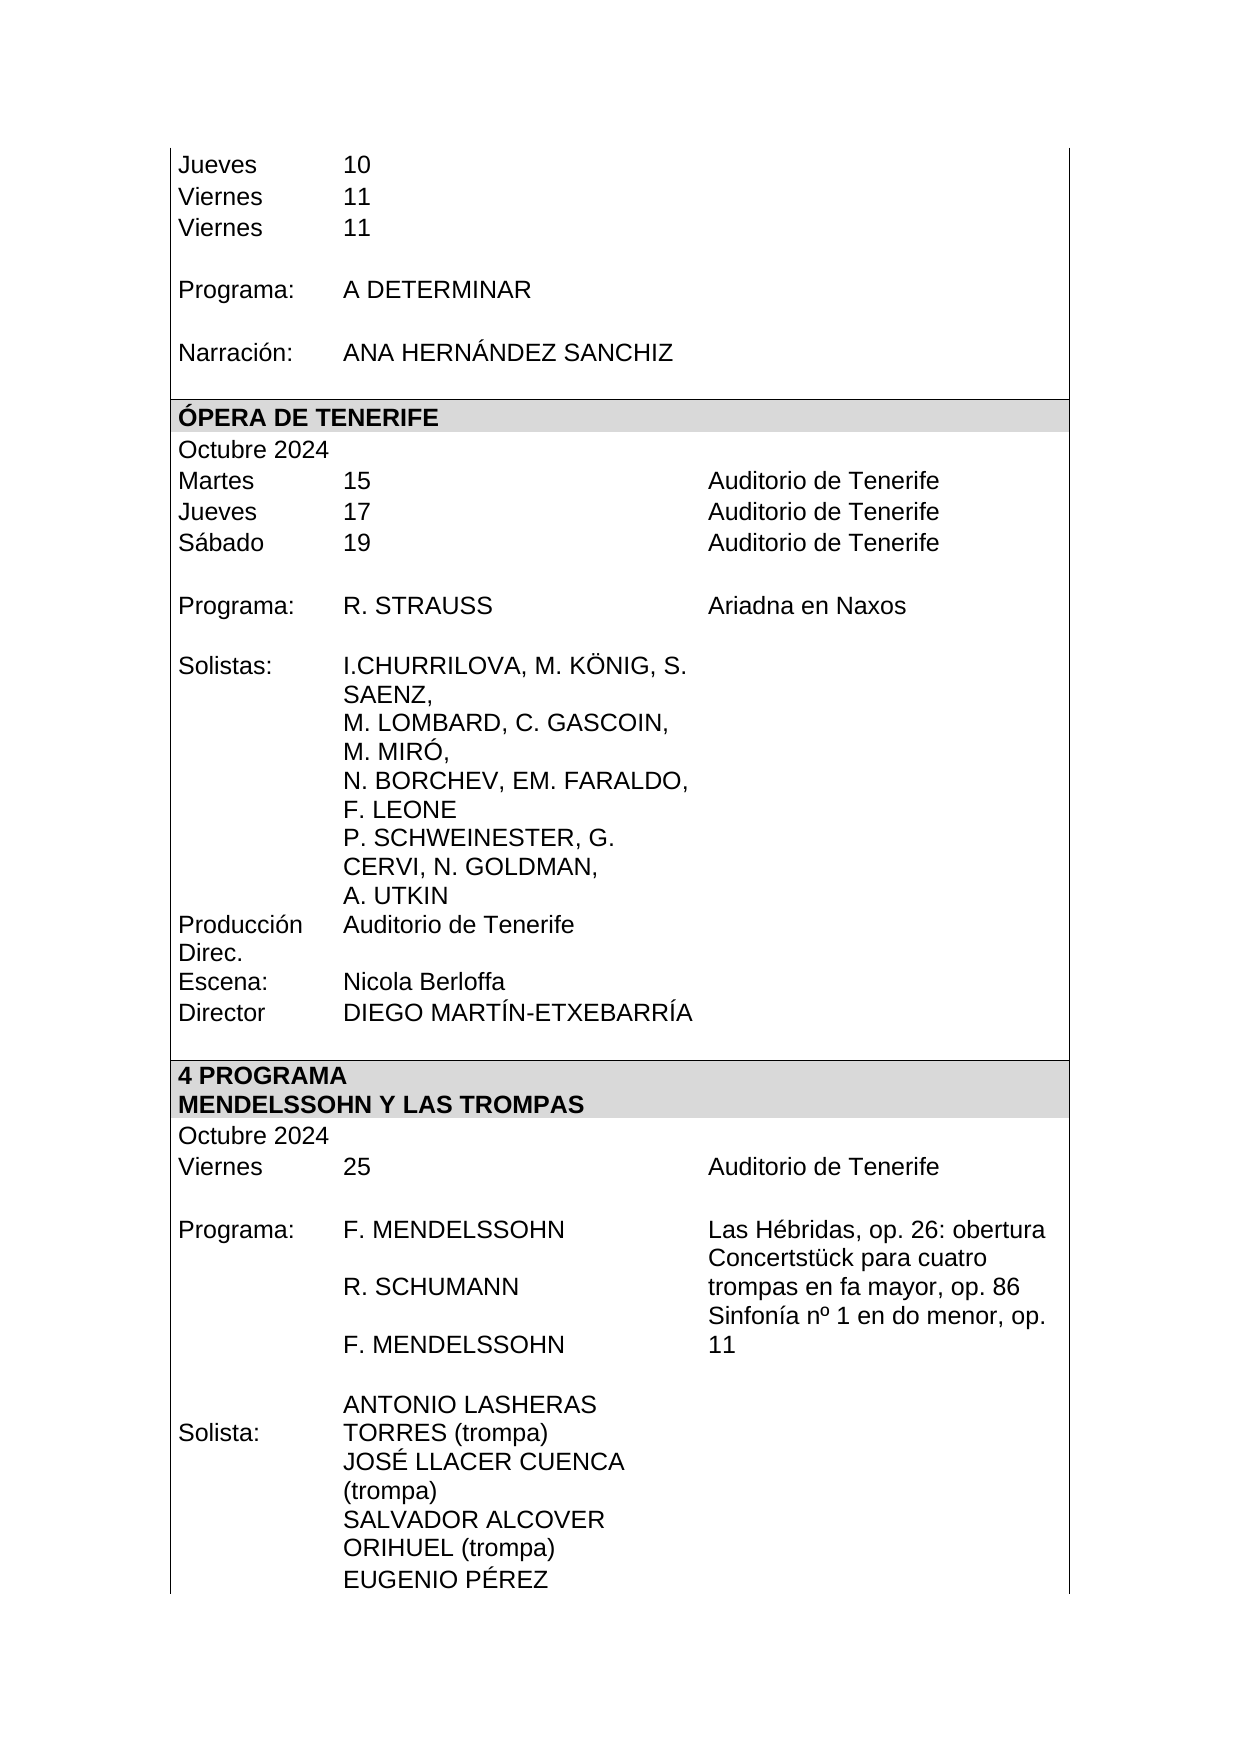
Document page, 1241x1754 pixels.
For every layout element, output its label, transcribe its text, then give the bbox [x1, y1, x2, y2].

table_cell [336, 557, 701, 588]
table_cell [171, 557, 336, 588]
table_cell [336, 1359, 701, 1390]
table_cell 10 [336, 148, 701, 179]
table_cell [171, 1447, 336, 1505]
table_cell [171, 1359, 336, 1390]
table_cell Ariadna en Naxos [701, 588, 1069, 619]
table_cell Octubre 2024 [171, 432, 701, 463]
table_cell [171, 1244, 336, 1301]
table_cell [701, 273, 1069, 304]
table_cell [701, 1181, 1069, 1212]
table_cell [701, 620, 1069, 651]
table_cell [701, 1119, 1069, 1150]
table_cell Auditorio de Tenerife [701, 495, 1069, 526]
table_cell [701, 1562, 1069, 1593]
table_cell 25 [336, 1150, 701, 1181]
table_cell [171, 1027, 701, 1060]
table_cell Director [171, 996, 336, 1027]
table_cell SALVADOR ALCOVER ORIHUEL (trompa) [336, 1505, 701, 1562]
table_cell ÓPERA DE TENERIFE [171, 400, 1069, 432]
table_cell Sinfonía nº 1 en do menor, op. 11 [701, 1301, 1069, 1358]
table_cell JOSÉ LLACER CUENCA (trompa) [336, 1447, 701, 1505]
table_cell Auditorio de Tenerife [701, 463, 1069, 494]
table_cell 17 [336, 495, 701, 526]
table_cell [336, 304, 701, 335]
table_cell [701, 910, 1069, 938]
table_cell ANA HERNÁNDEZ SANCHIZ [336, 335, 701, 366]
table_cell Direc. Escena: [171, 938, 336, 996]
table_cell [336, 620, 701, 651]
table_cell [171, 241, 336, 273]
table_cell [171, 1181, 336, 1212]
table_cell Nicola Berloffa [336, 938, 701, 996]
table_cell R. STRAUSS [336, 588, 701, 619]
table_cell Solista: [171, 1390, 336, 1447]
table_cell 4 PROGRAMA MENDELSSOHN Y LAS TROMPAS [171, 1061, 1069, 1118]
table_cell [701, 938, 1069, 996]
table_cell [336, 1181, 701, 1212]
table_cell Viernes [171, 210, 336, 241]
table_cell Programa: [171, 273, 336, 304]
table_cell Producción [171, 910, 336, 938]
table_cell [701, 304, 1069, 335]
table_cell Programa: [171, 588, 336, 619]
table_cell 11 [336, 179, 701, 210]
table_cell Narración: [171, 335, 336, 366]
table_cell DIEGO MARTÍN-ETXEBARRÍA [336, 996, 701, 1027]
table_cell Martes [171, 463, 336, 494]
table_cell [701, 1447, 1069, 1505]
table_cell 11 [336, 210, 701, 241]
table_cell [171, 304, 336, 335]
table_cell 19 [336, 526, 701, 557]
table_cell EUGENIO PÉREZ [336, 1562, 701, 1593]
table_cell Las Hébridas, op. 26: obertura [701, 1212, 1069, 1243]
table_cell [171, 620, 336, 651]
table_cell [701, 335, 1069, 366]
table_cell [701, 1390, 1069, 1447]
table_cell [701, 651, 1069, 909]
table_cell ANTONIO LASHERAS TORRES (trompa) [336, 1390, 701, 1447]
table_cell [701, 557, 1069, 588]
table_cell F. MENDELSSOHN [336, 1212, 701, 1243]
table_cell Auditorio de Tenerife [701, 1150, 1069, 1181]
table_cell [701, 1505, 1069, 1562]
table_cell [171, 1505, 336, 1562]
table_cell 15 [336, 463, 701, 494]
table_cell Octubre 2024 [171, 1119, 701, 1150]
table_cell Sábado [171, 526, 336, 557]
table_cell Auditorio de Tenerife [701, 526, 1069, 557]
table_cell Programa: [171, 1212, 336, 1243]
table_cell [701, 432, 1069, 463]
table_cell [336, 241, 701, 273]
table_cell Viernes [171, 179, 336, 210]
table_cell [701, 996, 1069, 1027]
table_cell Concertstück para cuatro trompas en fa mayor, op. 86 [701, 1244, 1069, 1301]
table_cell Auditorio de Tenerife [336, 910, 701, 938]
table_cell [171, 1562, 336, 1593]
table_cell [171, 366, 1069, 399]
table_cell I.CHURRILOVA, M. KÖNIG, S. SAENZ, M. LOMBARD, C. GASCOIN, M. MIRÓ, N. BORCHEV, EM. FARALDO, F. LEONE P. SCHWEINESTER, G. CERVI, N. GOLDMAN, A. UTKIN [336, 651, 701, 909]
table_cell R. SCHUMANN [336, 1244, 701, 1301]
table_cell [701, 241, 1069, 273]
table_cell [701, 1359, 1069, 1390]
table_cell Jueves [171, 148, 336, 179]
table_cell [701, 1027, 1069, 1060]
table_cell F. MENDELSSOHN [336, 1301, 701, 1358]
table_cell A DETERMINAR [336, 273, 701, 304]
table_cell Viernes [171, 1150, 336, 1181]
table_cell Solistas: [171, 651, 336, 909]
table_cell [171, 1301, 336, 1358]
table_cell Jueves [171, 495, 336, 526]
